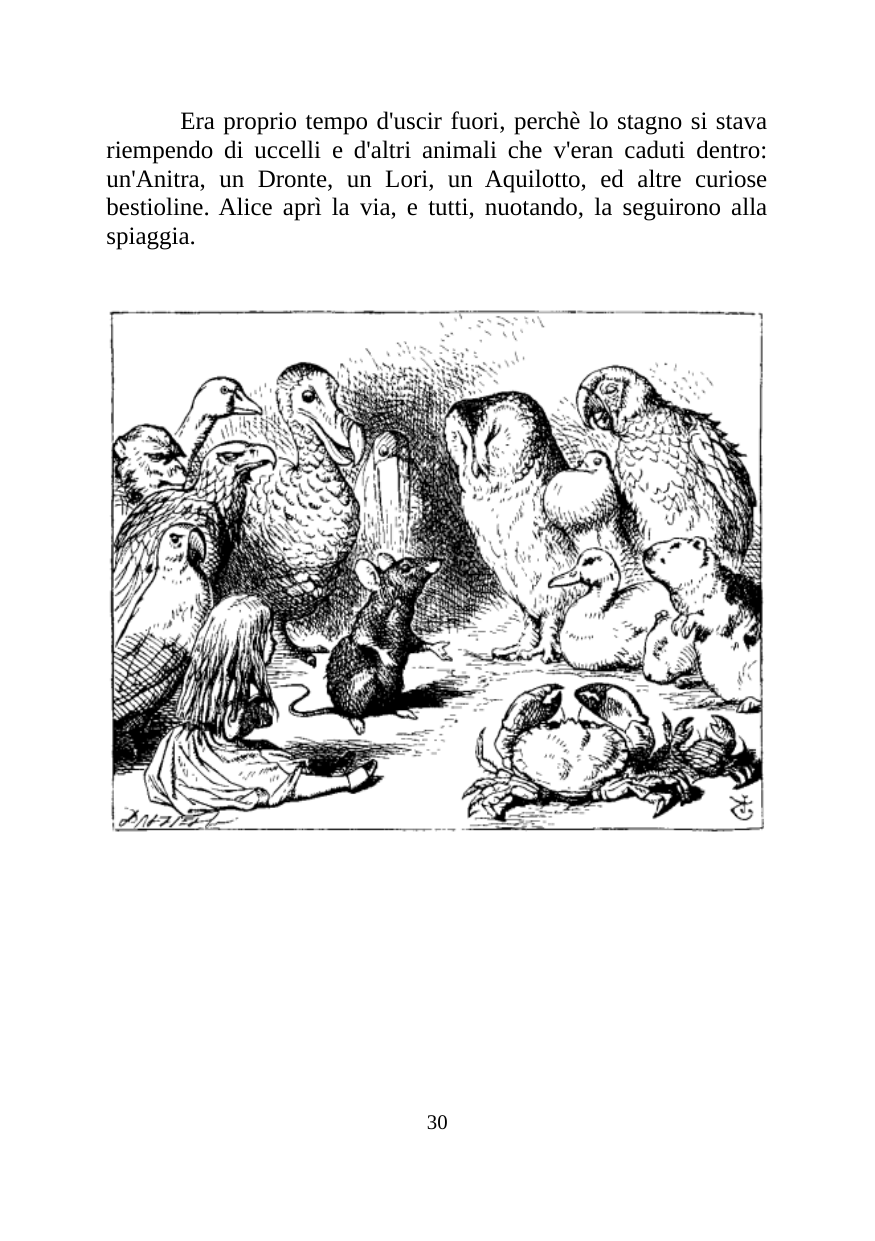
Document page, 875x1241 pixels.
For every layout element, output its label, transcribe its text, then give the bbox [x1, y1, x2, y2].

text Era proprio tempo d'uscir fuori, perchè lo stagno si stava riempendo di uccelli e d'altri animali che v'eran caduti dentro: un'Anitra, un Dronte, un Lori, un Aquilotto, ed altre curiose bestioline. Alice aprì la via, e tutti, nuotando, la seguirono alla spiaggia. [106, 106, 768, 250]
picture [106, 308, 768, 840]
